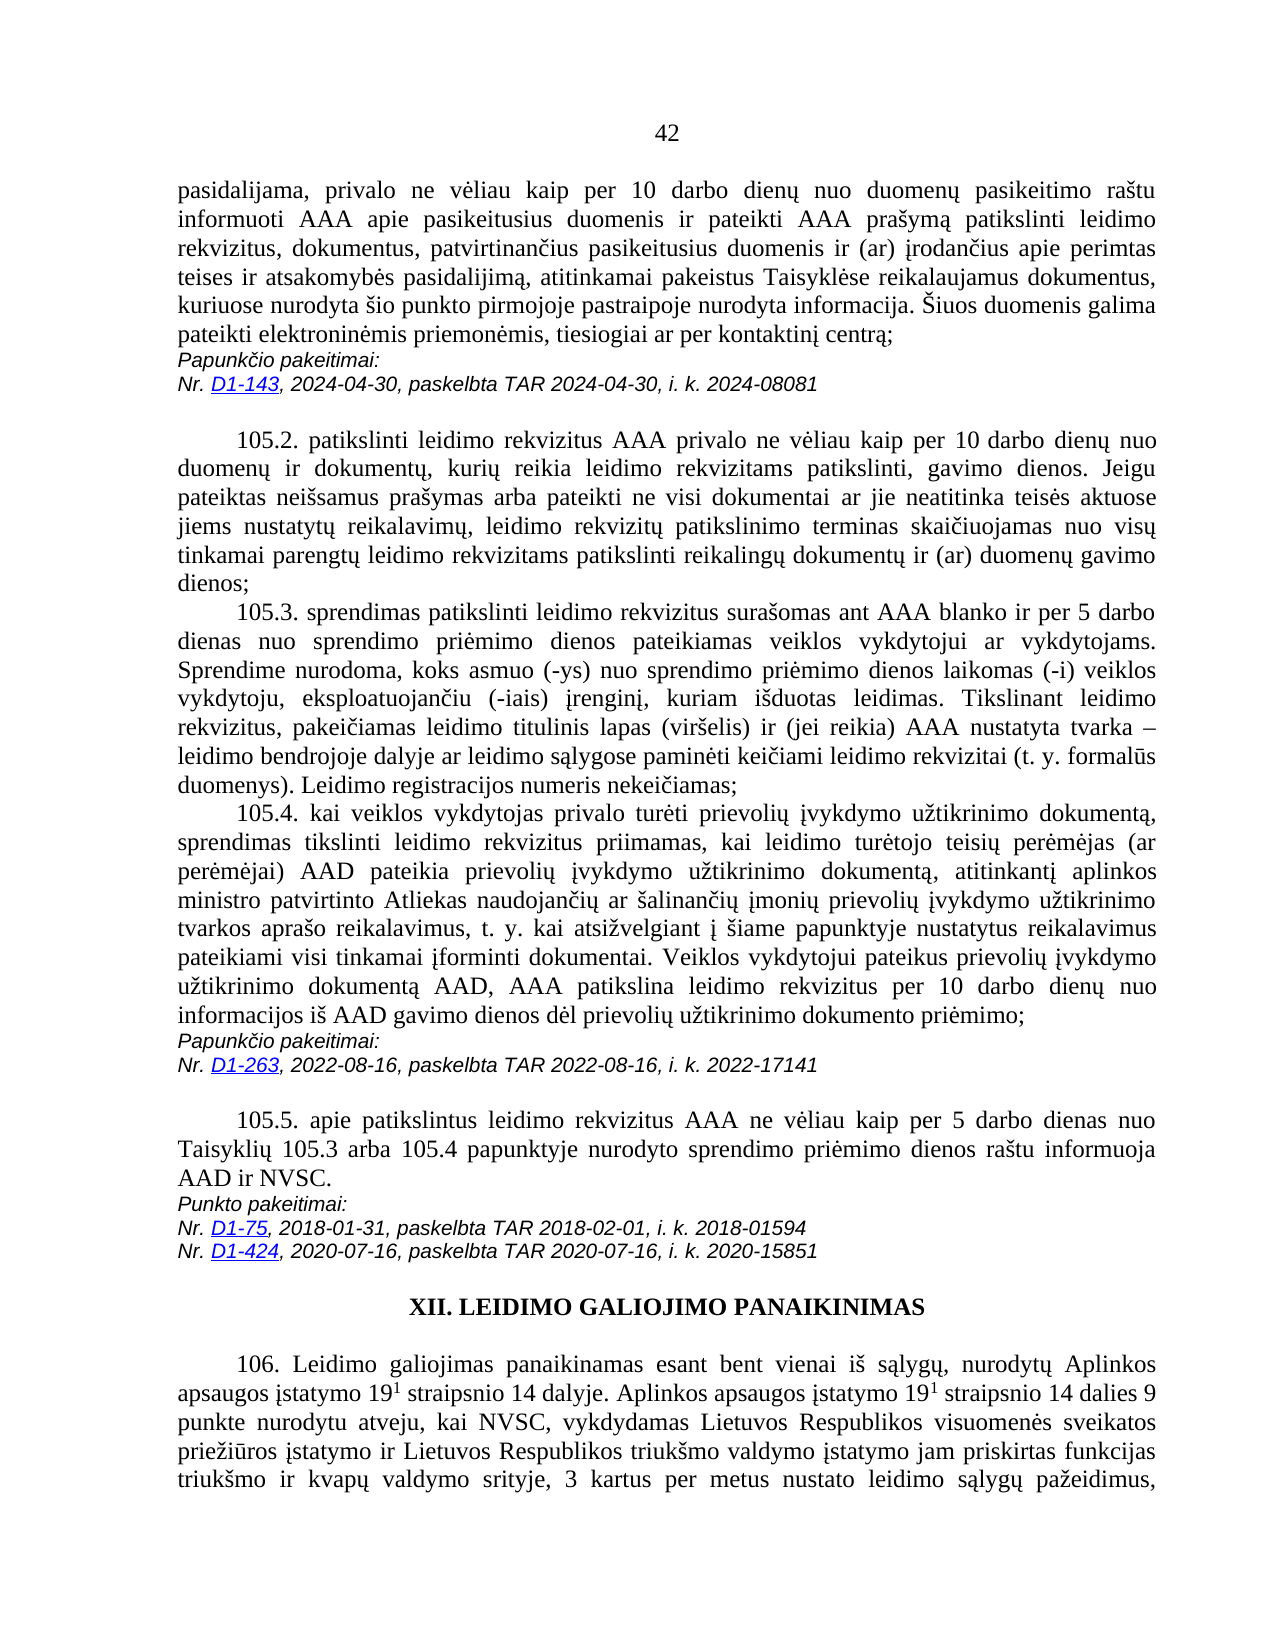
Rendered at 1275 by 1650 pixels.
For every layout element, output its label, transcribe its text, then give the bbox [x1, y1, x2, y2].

text 106. Leidimo galiojimas panaikinamas esant bent vienai iš sąlygų, nurodytų Aplinkos apsaugos įstatymo 191 straipsnio 14 dalyje. Aplinkos apsaugos įstatymo 191 straipsnio 14 dalies 9 punkte nurodytu atveju, kai NVSC, vykdydamas Lietuvos Respublikos visuomenės sveikatos priežiūros įstatymo ir Lietuvos Respublikos triukšmo valdymo įstatymo jam priskirtas funkcijas triukšmo ir kvapų valdymo srityje, 3 kartus per metus nustato leidimo sąlygų pažeidimus, [177, 1349, 1157, 1493]
text Nr. D1-263, 2022-08-16, paskelbta TAR 2022-08-16, i. k. 2022-17141 [177, 1052, 1157, 1076]
text pasidalijama, privalo ne vėliau kaip per 10 darbo dienų nuo duomenų pasikeitimo raštu informuoti AAA apie pasikeitusius duomenis ir pateikti AAA prašymą patikslinti leidimo rekvizitus, dokumentus, patvirtinančius pasikeitusius duomenis ir (ar) įrodančius apie perimtas teises ir atsakomybės pasidalijimą, atitinkamai pakeistus Taisyklėse reikalaujamus dokumentus, kuriuose nurodyta šio punkto pirmojoje pastraipoje nurodyta informacija. Šiuos duomenis galima pateikti elektroninėmis priemonėmis, tiesiogiai ar per kontaktinį centrą; [177, 176, 1157, 348]
text Nr. D1-75, 2018-01-31, paskelbta TAR 2018-02-01, i. k. 2018-01594 [177, 1215, 1157, 1239]
text Nr. D1-143, 2024-04-30, paskelbta TAR 2024-04-30, i. k. 2024-08081 [177, 372, 1157, 396]
text XII. LEIDIMO GALIOJIMO PANAIKINIMAS [177, 1292, 1157, 1321]
text 105.2. patikslinti leidimo rekvizitus AAA privalo ne vėliau kaip per 10 darbo dienų nuo duomenų ir dokumentų, kurių reikia leidimo rekvizitams patikslinti, gavimo dienos. Jeigu pateiktas neišsamus prašymas arba pateikti ne visi dokumentai ar jie neatitinka teisės aktuose jiems nustatytų reikalavimų, leidimo rekvizitų patikslinimo terminas skaičiuojamas nuo visų tinkamai parengtų leidimo rekvizitams patikslinti reikalingų dokumentų ir (ar) duomenų gavimo dienos; [177, 425, 1157, 597]
text Punkto pakeitimai: [177, 1191, 1157, 1215]
text Nr. D1-424, 2020-07-16, paskelbta TAR 2020-07-16, i. k. 2020-15851 [177, 1239, 1157, 1263]
text Papunkčio pakeitimai: [177, 348, 1157, 372]
text 105.4. kai veiklos vykdytojas privalo turėti prievolių įvykdymo užtikrinimo dokumentą, sprendimas tikslinti leidimo rekvizitus priimamas, kai leidimo turėtojo teisių perėmėjas (ar perėmėjai) AAD pateikia prievolių įvykdymo užtikrinimo dokumentą, atitinkantį aplinkos ministro patvirtinto Atliekas naudojančių ar šalinančių įmonių prievolių įvykdymo užtikrinimo tvarkos aprašo reikalavimus, t. y. kai atsižvelgiant į šiame papunktyje nustatytus reikalavimus pateikiami visi tinkamai įforminti dokumentai. Veiklos vykdytojui pateikus prievolių įvykdymo užtikrinimo dokumentą AAD, AAA patikslina leidimo rekvizitus per 10 darbo dienų nuo informacijos iš AAD gavimo dienos dėl prievolių užtikrinimo dokumento priėmimo; [177, 798, 1157, 1028]
text Papunkčio pakeitimai: [177, 1028, 1157, 1052]
text 105.5. apie patikslintus leidimo rekvizitus AAA ne vėliau kaip per 5 darbo dienas nuo Taisyklių 105.3 arba 105.4 papunktyje nurodyto sprendimo priėmimo dienos raštu informuoja AAD ir NVSC. [177, 1105, 1157, 1191]
text 105.3. sprendimas patikslinti leidimo rekvizitus surašomas ant AAA blanko ir per 5 darbo dienas nuo sprendimo priėmimo dienos pateikiamas veiklos vykdytojui ar vykdytojams. Sprendime nurodoma, koks asmuo (-ys) nuo sprendimo priėmimo dienos laikomas (-i) veiklos vykdytoju, eksploatuojančiu (-iais) įrenginį, kuriam išduotas leidimas. Tikslinant leidimo rekvizitus, pakeičiamas leidimo titulinis lapas (viršelis) ir (jei reikia) AAA nustatyta tvarka – leidimo bendrojoje dalyje ar leidimo sąlygose paminėti keičiami leidimo rekvizitai (t. y. formalūs duomenys). Leidimo registracijos numeris nekeičiamas; [177, 597, 1157, 798]
